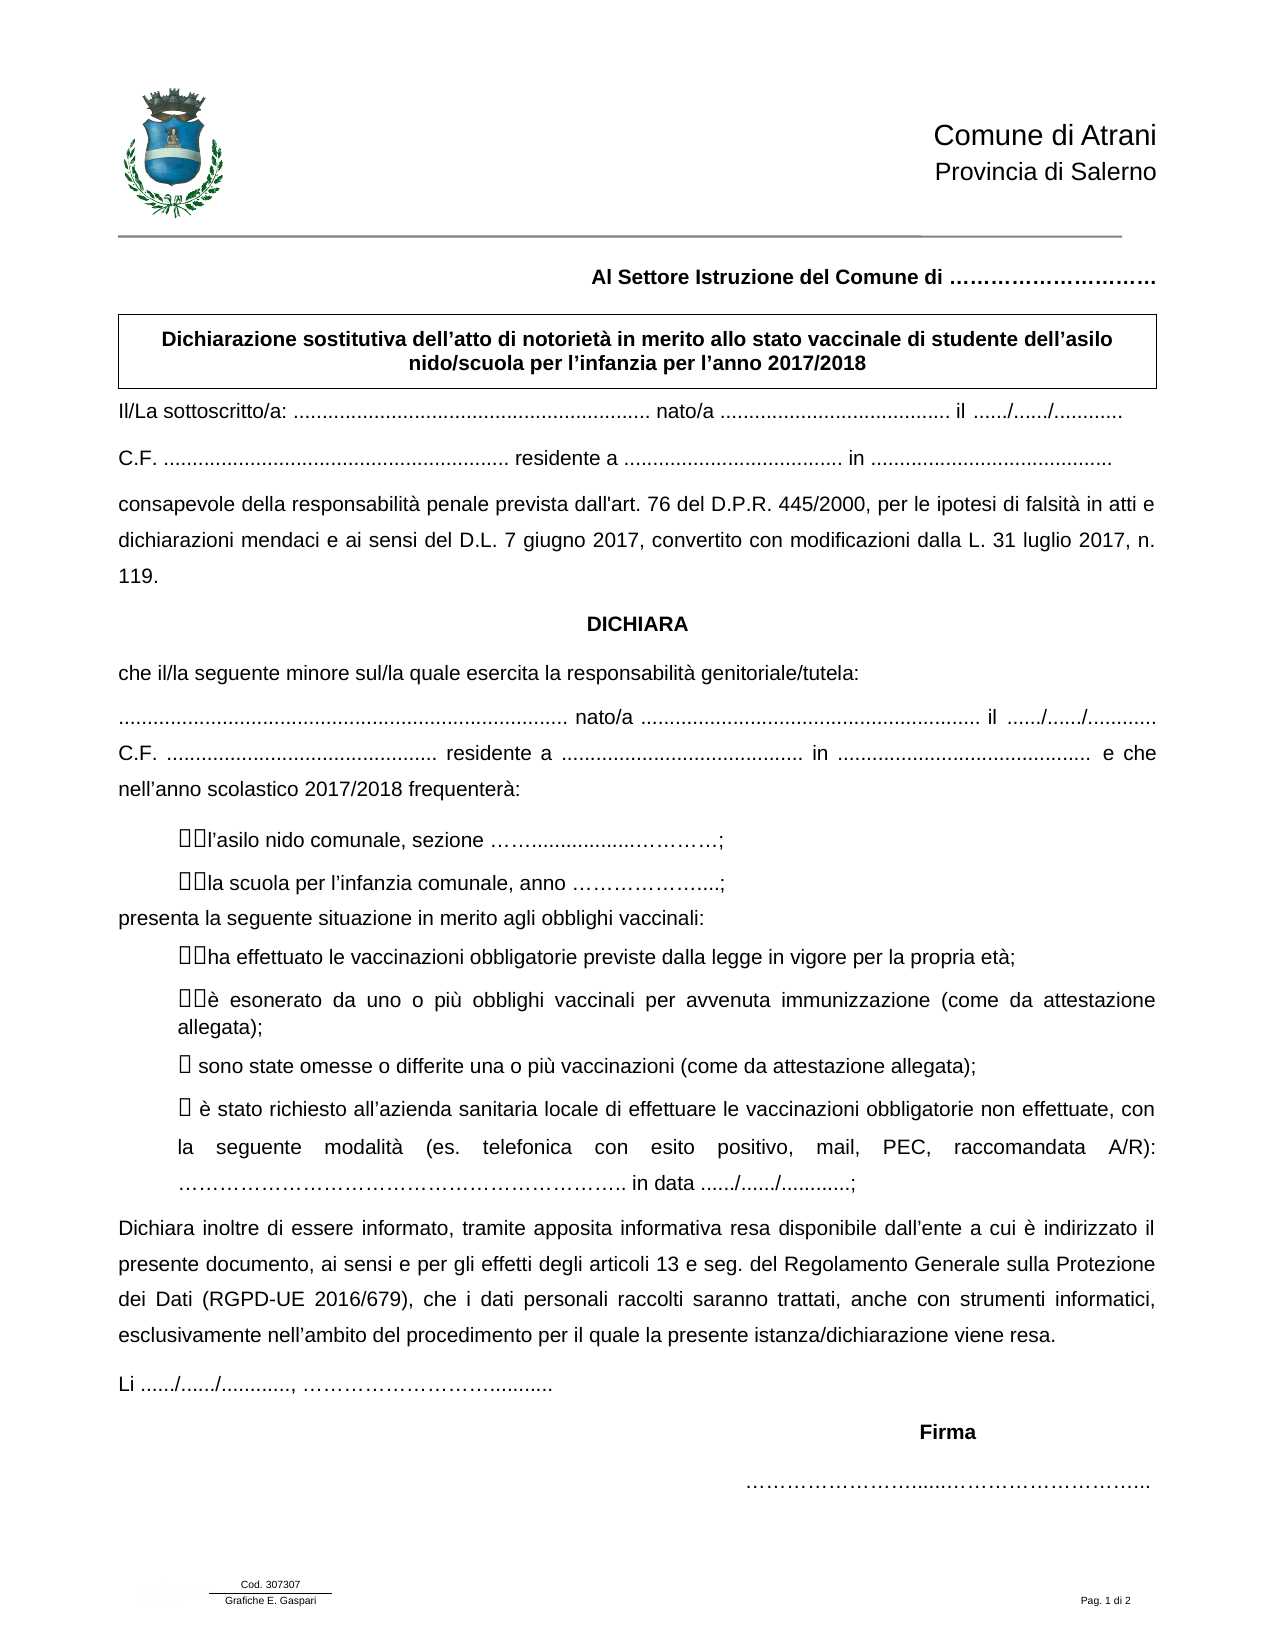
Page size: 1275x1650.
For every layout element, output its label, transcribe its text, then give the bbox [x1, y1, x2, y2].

table_header Dichiarazione sostitutiva dell’atto di notorietà in merito allo stato vaccinale di studente dell’asilo nido/scuola per l’infanzia per l’anno 2017/2018 [119, 315, 1156, 388]
text  sono state omesse o differite una o più vaccinazioni (come da attestazione allegata); [177, 1047, 1157, 1081]
text ha effettuato le vaccinazioni obbligatorie previste dalla legge in vigore per la propria età; [177, 938, 1157, 972]
text  è stato richiesto all’azienda sanitaria locale di effettuare le vaccinazioni obbligatorie non effettuate, con la seguente modalità (es. telefonica con esito positivo, mail, PEC, raccomandata A/R): ……………………………………………………….. in data ....../....../............; [177, 1089, 1157, 1195]
text l’asilo nido comunale, sezione ……..................…………; [177, 821, 1157, 855]
text Provincia di Salerno [224, 157, 1157, 185]
text presenta la seguente situazione in merito agli obblighi vaccinali: [118, 906, 1157, 930]
text Dichiara inoltre di essere informato, tramite apposita informativa resa disponibile dall’ente a cui è indirizzato il presente documento, ai sensi e per gli effetti degli articoli 13 e seg. del Regolamento Generale sulla Protezione dei Dati (RGPD-UE 2016/679), che i dati personali raccolti saranno trattati, anche con strumenti informatici, esclusivamente nell’ambito del procedimento per il quale la presente istanza/dichiarazione viene resa. [118, 1215, 1157, 1347]
text la scuola per l’infanzia comunale, anno ………………....; [177, 863, 1157, 897]
text ……………………......………………………... [118, 1468, 1157, 1492]
text Al Settore Istruzione del Comune di ………………………… [118, 265, 1157, 289]
text Il/La sottoscritto/a: .............................................................. nato/a ........................................ il ....../....../............ [118, 399, 1157, 423]
picture [122, 87, 224, 219]
text Comune di Atrani [224, 118, 1157, 152]
text Firma [118, 1420, 1157, 1444]
text C.F. ............................................................ residente a ...................................... in .......................................... [118, 445, 1157, 469]
text che il/la seguente minore sul/la quale esercita la responsabilità genitoriale/tutela: [118, 661, 1157, 684]
text DICHIARA [118, 612, 1157, 636]
text è esonerato da uno o più obblighi vaccinali per avvenuta immunizzazione (come da attestazione allegata); [177, 980, 1157, 1038]
text .............................................................................. nato/a ........................................................... il ....../....../............ C.F. ............................................... residente a .......................................... in ............................................ e che nell’anno scolastico 2017/2018 frequenterà: [118, 705, 1157, 801]
text consapevole della responsabilità penale prevista dall'art. 76 del D.P.R. 445/2000, per le ipotesi di falsità in atti e dichiarazioni mendaci e ai sensi del D.L. 7 giugno 2017, convertito con modificazioni dalla L. 31 luglio 2017, n. 119. [118, 492, 1157, 588]
text Li ....../....../............, ………………………........... [118, 1372, 1157, 1396]
